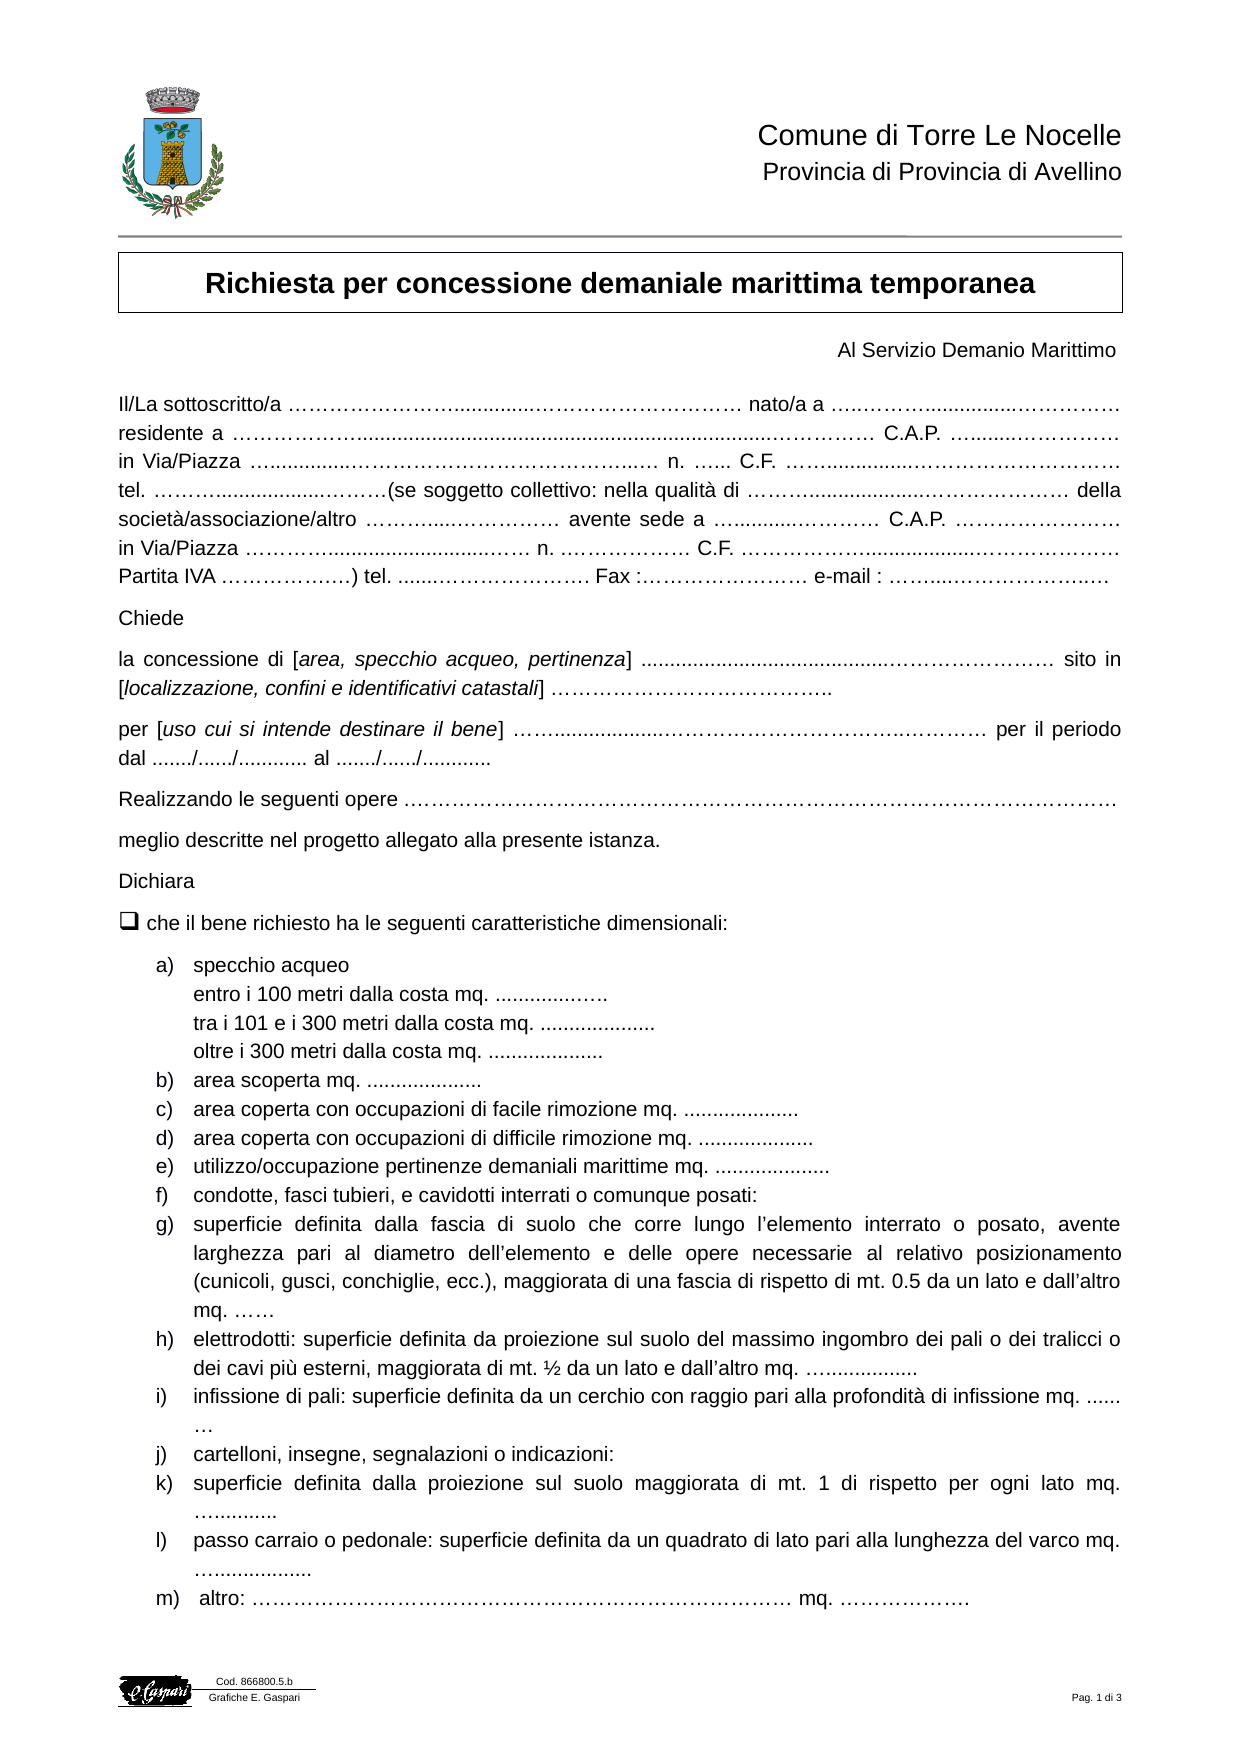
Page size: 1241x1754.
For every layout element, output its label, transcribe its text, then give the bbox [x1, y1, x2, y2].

picture [122, 87, 224, 219]
list infissione di pali: superficie definita da un cerchio con raggio pari alla profondità di infissione mq. ......… [156, 1384, 1122, 1437]
list specchio acqueo [156, 953, 1122, 977]
text Dichiara [118, 869, 1122, 893]
list oltre i 300 metri dalla costa mq. .................... [193, 1039, 1122, 1063]
list elettrodotti: superficie definita da proiezione sul suolo del massimo ingombro dei pali o dei tralicci o dei cavi più esterni, maggiorata di mt. ½ da un lato e dall’altro mq. …................ [156, 1327, 1122, 1379]
list utilizzo/occupazione pertinenze demaniali marittime mq. .................... [156, 1154, 1122, 1178]
list entro i 100 metri dalla costa mq. ..............….. [193, 982, 1122, 1006]
list condotte, fasci tubieri, e cavidotti interrati o comunque posati: [156, 1183, 1122, 1207]
text Il/La sottoscritto/a ……………………..............………………………… nato/a a …..………................…………… residente a ………………........................................................................…………… C.A.P. …........…………… in Via/Piazza …..............…………………………………...… n. …... C.F. ……...............………………………… tel. ………...................………(se soggetto collettivo: nella qualità di ………....................………………… della società/associazione/altro ……….....…………… avente sede a …...........………… C.A.P. …………………… in Via/Piazza …………............................…… n. .……………… C.F. ………………...................………………… Partita IVA …………….…) tel. .......…………………. Fax :…………………… e-mail : ……....………………..… [118, 392, 1122, 588]
text Provincia di Provincia di Avellino [224, 157, 1122, 185]
text Comune di Torre Le Nocelle [224, 118, 1122, 152]
picture [118, 1674, 192, 1706]
list cartelloni, insegne, segnalazioni o indicazioni: [156, 1442, 1122, 1466]
list area coperta con occupazioni di facile rimozione mq. .................... [156, 1097, 1122, 1121]
text meglio descritte nel progetto allegato alla presente istanza. [118, 828, 1122, 852]
table_header Richiesta per concessione demaniale marittima temporanea [119, 253, 1122, 312]
text  che il bene richiesto ha le seguenti caratteristiche dimensionali: [118, 910, 1122, 935]
text Chiede [118, 605, 1122, 629]
list altro: …………………………………………………………………… mq. ………………. [156, 1585, 1122, 1609]
text per [uso cui si intende destinare il bene] ……...................……………………………..………… per il periodo dal ......./....../............ al ......./....../............ [118, 717, 1122, 769]
list area scoperta mq. .................... [156, 1068, 1122, 1092]
text Realizzando le seguenti opere .………………………………………………………………………………………… [118, 787, 1122, 811]
list passo carraio o pedonale: superficie definita da un quadrato di lato pari alla lunghezza del varco mq. …................. [156, 1528, 1122, 1581]
list area coperta con occupazioni di difficile rimozione mq. .................... [156, 1125, 1122, 1149]
text Al Servizio Demanio Marittimo [118, 338, 1122, 362]
text la concessione di [area, specchio acqueo, pertinenza] ...........................................…………………… sito in [localizzazione, confini e identificativi catastali] ………………………………….. [118, 647, 1122, 699]
list superficie definita dalla proiezione sul suolo maggiorata di mt. 1 di rispetto per ogni lato mq. …........... [156, 1470, 1122, 1523]
list superficie definita dalla fascia di suolo che corre lungo l’elemento interrato o posato, avente larghezza pari al diametro dell’elemento e delle opere necessarie al relativo posizionamento (cunicoli, gusci, conchiglie, ecc.), maggiorata di una fascia di rispetto di mt. 0.5 da un lato e dall’altro mq. …… [156, 1212, 1122, 1322]
list tra i 101 e i 300 metri dalla costa mq. .................... [193, 1010, 1122, 1034]
